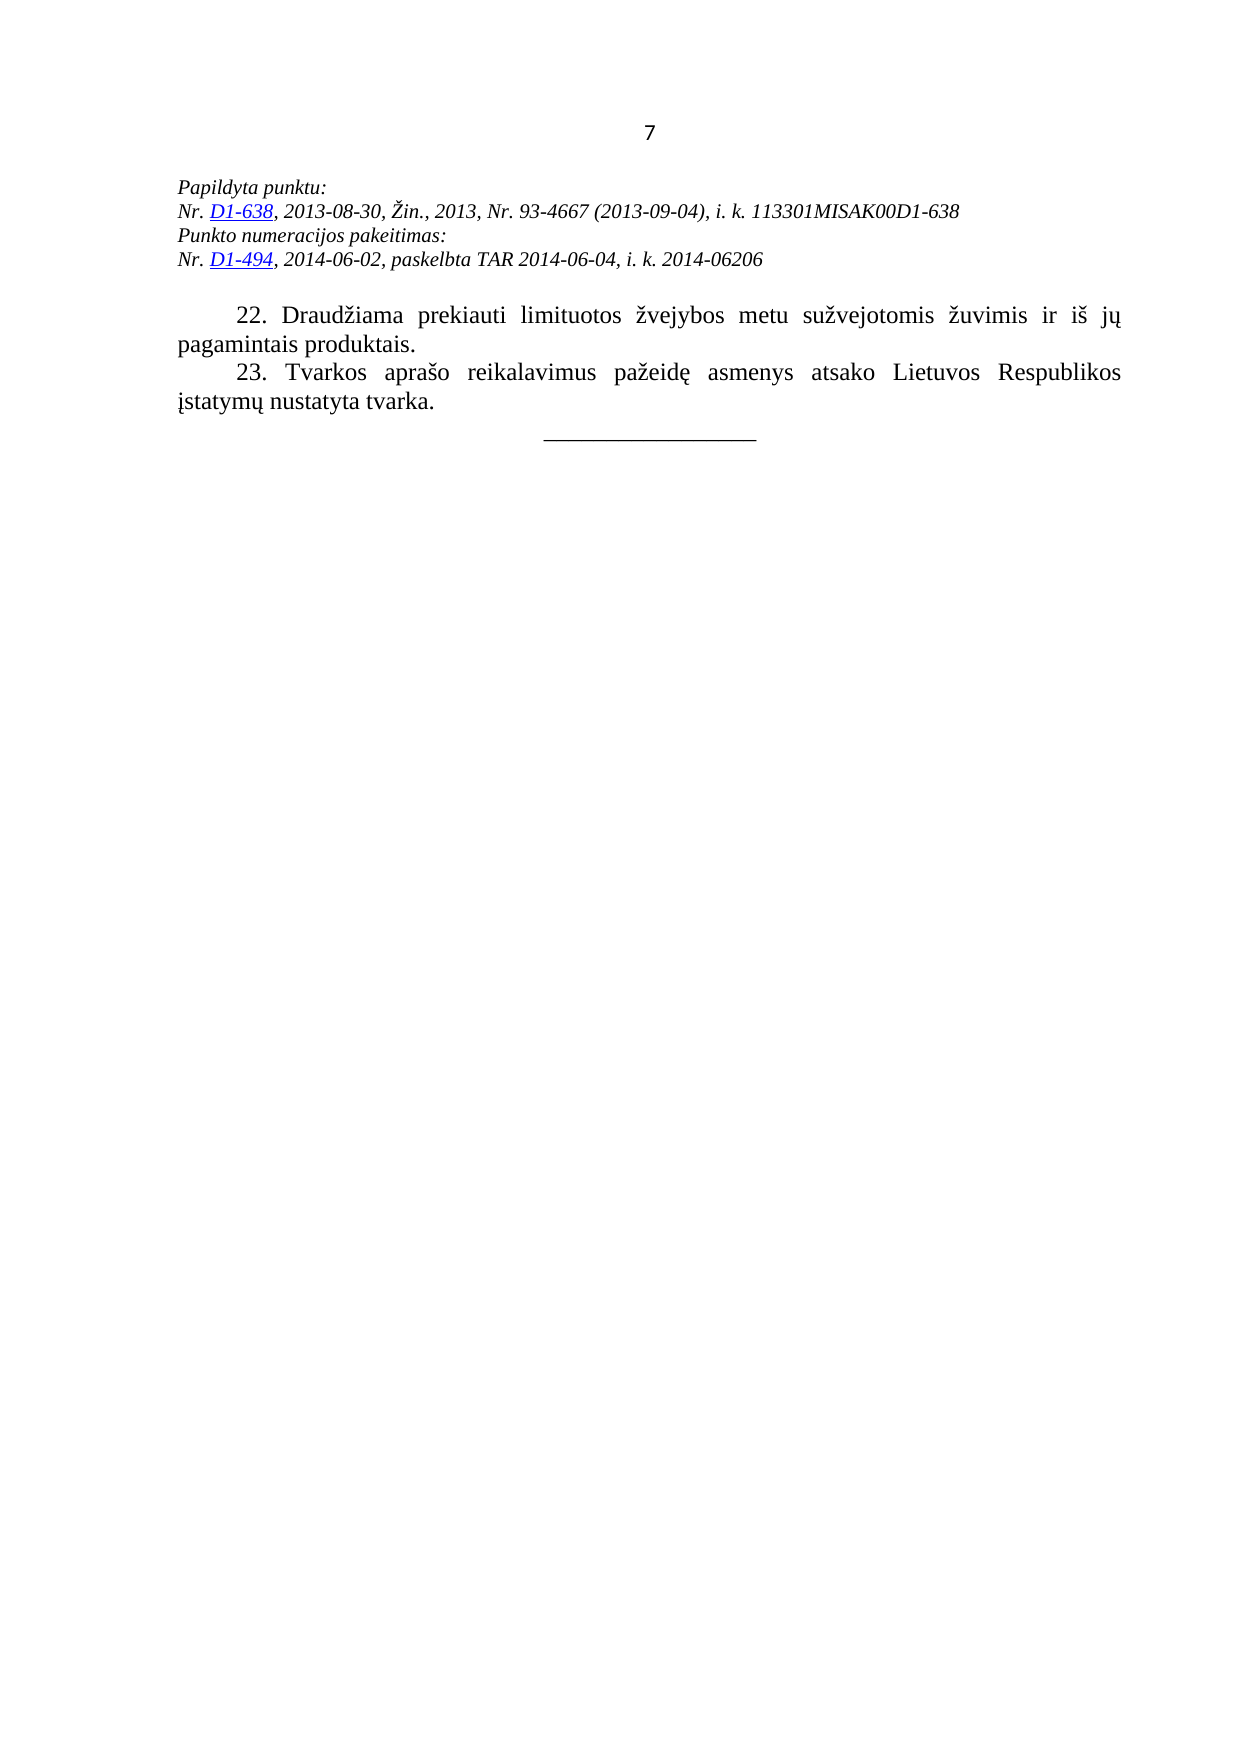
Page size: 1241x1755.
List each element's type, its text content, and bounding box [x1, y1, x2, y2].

text Papildyta punktu: [177, 175, 1122, 199]
text Nr. D1-494, 2014-06-02, paskelbta TAR 2014-06-04, i. k. 2014-06206 [177, 247, 1122, 271]
text Nr. D1-638, 2013-08-30, Žin., 2013, Nr. 93-4667 (2013-09-04), i. k. 113301MISAK00D1-638 [177, 199, 1122, 223]
text 22. Draudžiama prekiauti limituotos žvejybos metu sužvejotomis žuvimis ir iš jų pagamintais produktais. [177, 300, 1122, 357]
text 23. Tvarkos aprašo reikalavimus pažeidę asmenys atsako Lietuvos Respublikos įstatymų nustatyta tvarka. [177, 357, 1122, 415]
text _________________ [177, 415, 1122, 444]
text Punkto numeracijos pakeitimas: [177, 223, 1122, 247]
